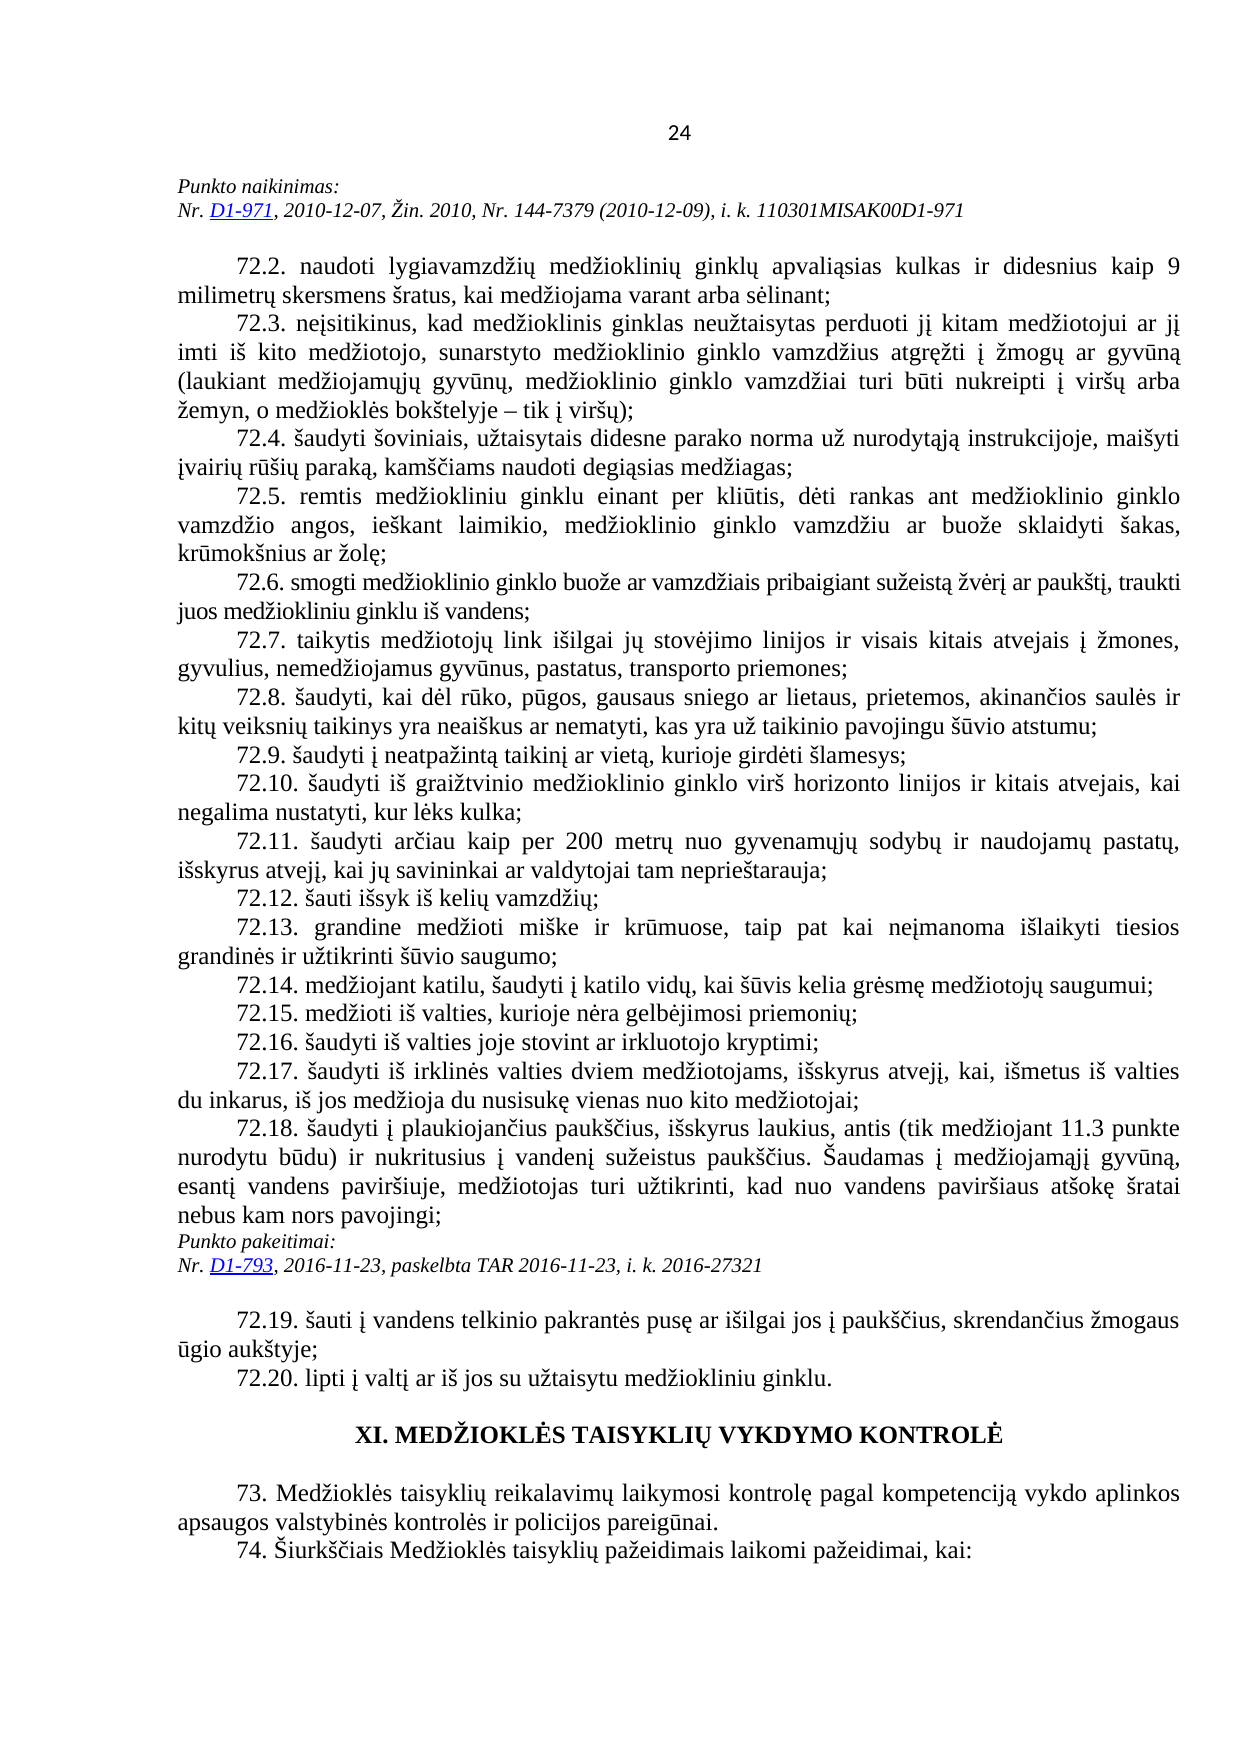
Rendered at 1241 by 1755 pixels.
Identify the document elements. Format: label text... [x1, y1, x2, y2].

text 72.18. šaudyti į plaukiojančius paukščius, išskyrus laukius, antis (tik medžiojant 11.3 punkte nurodytu būdu) ir nukritusius į vandenį sužeistus paukščius. Šaudamas į medžiojamąjį gyvūną, esantį vandens paviršiuje, medžiotojas turi užtikrinti, kad nuo vandens paviršiaus atšokę šratai nebus kam nors pavojingi; [177, 1113, 1181, 1228]
text 72.3. neįsitikinus, kad medžioklinis ginklas neužtaisytas perduoti jį kitam medžiotojui ar jį imti iš kito medžiotojo, sunarstyto medžioklinio ginklo vamzdžius atgręžti į žmogų ar gyvūną (laukiant medžiojamųjų gyvūnų, medžioklinio ginklo vamzdžiai turi būti nukreipti į viršų arba žemyn, o medžioklės bokštelyje – tik į viršų); [177, 308, 1181, 423]
text 74. Šiurkščiais Medžioklės taisyklių pažeidimais laikomi pažeidimai, kai: [177, 1535, 1181, 1564]
text 72.12. šauti išsyk iš kelių vamzdžių; [177, 883, 1181, 912]
text 72.8. šaudyti, kai dėl rūko, pūgos, gausaus sniego ar lietaus, prietemos, akinančios saulės ir kitų veiksnių taikinys yra neaiškus ar nematyti, kas yra už taikinio pavojingu šūvio atstumu; [177, 682, 1181, 740]
text Nr. D1-793, 2016-11-23, paskelbta TAR 2016-11-23, i. k. 2016-27321 [177, 1253, 1181, 1277]
text 72.14. medžiojant katilu, šaudyti į katilo vidų, kai šūvis kelia grėsmę medžiotojų saugumui; [177, 970, 1181, 998]
text 72.11. šaudyti arčiau kaip per 200 metrų nuo gyvenamųjų sodybų ir naudojamų pastatų, išskyrus atvejį, kai jų savininkai ar valdytojai tam neprieštarauja; [177, 826, 1181, 883]
text 72.17. šaudyti iš irklinės valties dviem medžiotojams, išskyrus atvejį, kai, išmetus iš valties du inkarus, iš jos medžioja du nusisukę vienas nuo kito medžiotojai; [177, 1056, 1181, 1113]
text 72.6. smogti medžioklinio ginklo buože ar vamzdžiais pribaigiant sužeistą žvėrį ar paukštį, traukti juos medžiokliniu ginklu iš vandens; [177, 567, 1181, 625]
text 72.10. šaudyti iš graižtvinio medžioklinio ginklo virš horizonto linijos ir kitais atvejais, kai negalima nustatyti, kur lėks kulka; [177, 768, 1181, 826]
text XI. MEDŽIOKLĖS TAISYKLIŲ VYKDYMO KONTROLĖ [177, 1420, 1181, 1449]
text 72.9. šaudyti į neatpažintą taikinį ar vietą, kurioje girdėti šlamesys; [177, 740, 1181, 768]
text 72.4. šaudyti šoviniais, užtaisytais didesne parako norma už nurodytąją instrukcijoje, maišyti įvairių rūšių paraką, kamščiams naudoti degiąsias medžiagas; [177, 423, 1181, 481]
text 72.19. šauti į vandens telkinio pakrantės pusę ar išilgai jos į paukščius, skrendančius žmogaus ūgio aukštyje; [177, 1305, 1181, 1363]
text Punkto naikinimas: [177, 174, 1181, 198]
text 72.20. lipti į valtį ar iš jos su užtaisytu medžiokliniu ginklu. [177, 1363, 1181, 1392]
text Nr. D1-971, 2010-12-07, Žin. 2010, Nr. 144-7379 (2010-12-09), i. k. 110301MISAK00D1-971 [177, 198, 1181, 222]
text 72.15. medžioti iš valties, kurioje nėra gelbėjimosi priemonių; [177, 998, 1181, 1027]
text 72.5. remtis medžiokliniu ginklu einant per kliūtis, dėti rankas ant medžioklinio ginklo vamzdžio angos, ieškant laimikio, medžioklinio ginklo vamzdžiu ar buože sklaidyti šakas, krūmokšnius ar žolę; [177, 481, 1181, 567]
text 72.13. grandine medžioti miške ir krūmuose, taip pat kai neįmanoma išlaikyti tiesios grandinės ir užtikrinti šūvio saugumo; [177, 912, 1181, 970]
text 72.7. taikytis medžiotojų link išilgai jų stovėjimo linijos ir visais kitais atvejais į žmones, gyvulius, nemedžiojamus gyvūnus, pastatus, transporto priemones; [177, 625, 1181, 682]
text Punkto pakeitimai: [177, 1228, 1181, 1253]
text 73. Medžioklės taisyklių reikalavimų laikymosi kontrolę pagal kompetenciją vykdo aplinkos apsaugos valstybinės kontrolės ir policijos pareigūnai. [177, 1478, 1181, 1535]
text 72.16. šaudyti iš valties joje stovint ar irkluotojo kryptimi; [177, 1027, 1181, 1056]
text 72.2. naudoti lygiavamzdžių medžioklinių ginklų apvaliąsias kulkas ir didesnius kaip 9 milimetrų skersmens šratus, kai medžiojama varant arba sėlinant; [177, 251, 1181, 308]
